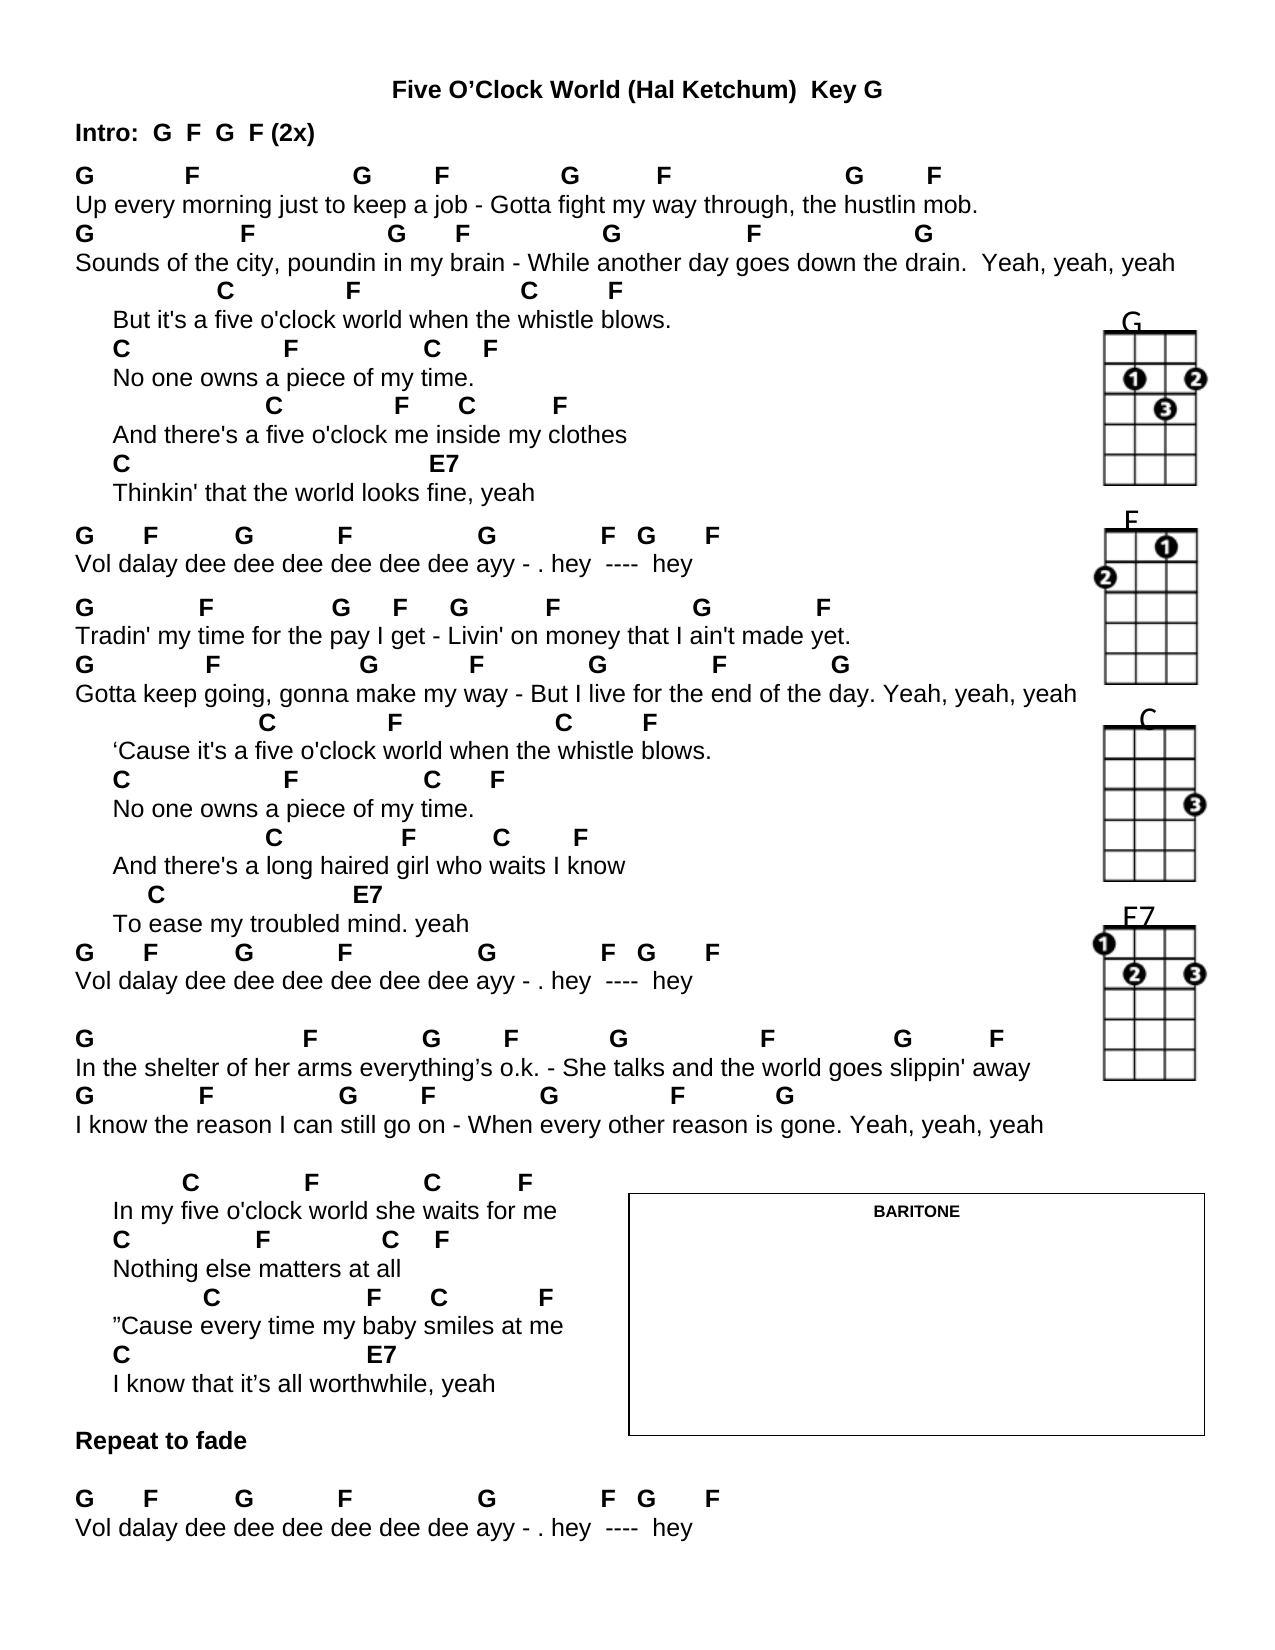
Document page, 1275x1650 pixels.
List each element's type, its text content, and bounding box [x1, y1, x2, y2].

text C E7 [112, 880, 1200, 909]
text C F C F [112, 765, 1089, 794]
text To ease my troubled mind. yeah [1146, 909, 1200, 925]
text C E7 [112, 1340, 628, 1369]
text Up every morning just to keep a job - Gotta fight my way through, the hustlin mob. [75, 190, 1200, 219]
text Vol dalay dee dee dee dee dee dee ayy - . hey ---- hey [75, 1512, 1200, 1541]
text C F C F [112, 276, 1200, 305]
text No one owns a piece of my time. [112, 362, 1089, 391]
text No one owns a piece of my time. [112, 794, 1089, 822]
text C F C F [630, 1194, 1204, 1435]
text In the shelter of her arms everything’s o.k. - She talks and the world goes slippin' away [75, 1052, 1089, 1081]
text G F G F G F G F [75, 592, 1090, 621]
text G F G F G F G F [75, 1484, 1200, 1512]
text C F C F [112, 1167, 1204, 1196]
text Nothing else matters at all [112, 1254, 628, 1282]
text G F G F G F G F [1128, 521, 1200, 528]
text C F C F [112, 822, 1089, 851]
text G F G F G F G F [75, 937, 1089, 966]
text C F C F [112, 1225, 628, 1254]
text G F G F G F G [75, 650, 1090, 679]
text Sounds of the city, poundin in my brain - While another day goes down the drain. Yeah, yeah, yeah [75, 247, 1200, 276]
text And there's a five o'clock me inside my clothes [112, 420, 1089, 449]
text But it's a five o'clock world when the whistle blows. [112, 305, 1200, 334]
text And there's a long haired girl who waits I know [112, 851, 1089, 880]
text To ease my troubled mind. yeah [112, 909, 1124, 937]
text G F G F G F G [75, 219, 1200, 247]
text C F C F [112, 707, 1200, 736]
text G F G F G F G F [75, 1024, 1089, 1052]
text In my five o'clock world she waits for me [112, 1196, 628, 1225]
text G F G F G F G F [75, 161, 1200, 190]
text G F G F G F G [75, 1081, 1200, 1110]
text C F C F [112, 1282, 628, 1311]
text I know the reason I can still go on - When every other reason is gone. Yeah, yeah, yeah [75, 1110, 1200, 1139]
text BARITONE [644, 1201, 1189, 1221]
text Five O’Clock World (Hal Ketchum) Key G [75, 75, 1200, 104]
text Gotta keep going, gonna make my way - But I live for the end of the day. Yeah, yeah, yeah [75, 679, 1200, 707]
text Vol dalay dee dee dee dee dee dee ayy - . hey ---- hey [75, 966, 1089, 995]
text ”Cause every time my baby smiles at me [112, 1311, 628, 1340]
text Thinkin' that the world looks fine, yeah [112, 477, 1200, 506]
text C F C F [112, 391, 1089, 420]
text C E7 [112, 449, 1089, 477]
text C F C F [112, 334, 1089, 362]
text I know that it’s all worthwhile, yeah [112, 1369, 628, 1397]
text G F G F G F G F [75, 521, 1125, 549]
text Tradin' my time for the pay I get - Livin' on money that I ain't made yet. [75, 621, 1090, 650]
text Repeat to fade [75, 1426, 1200, 1455]
text Intro: G F G F (2x) [75, 118, 1200, 147]
text ‘Cause it's a five o'clock world when the whistle blows. [112, 736, 1089, 765]
text Vol dalay dee dee dee dee dee dee ayy - . hey ---- hey [75, 549, 1090, 578]
